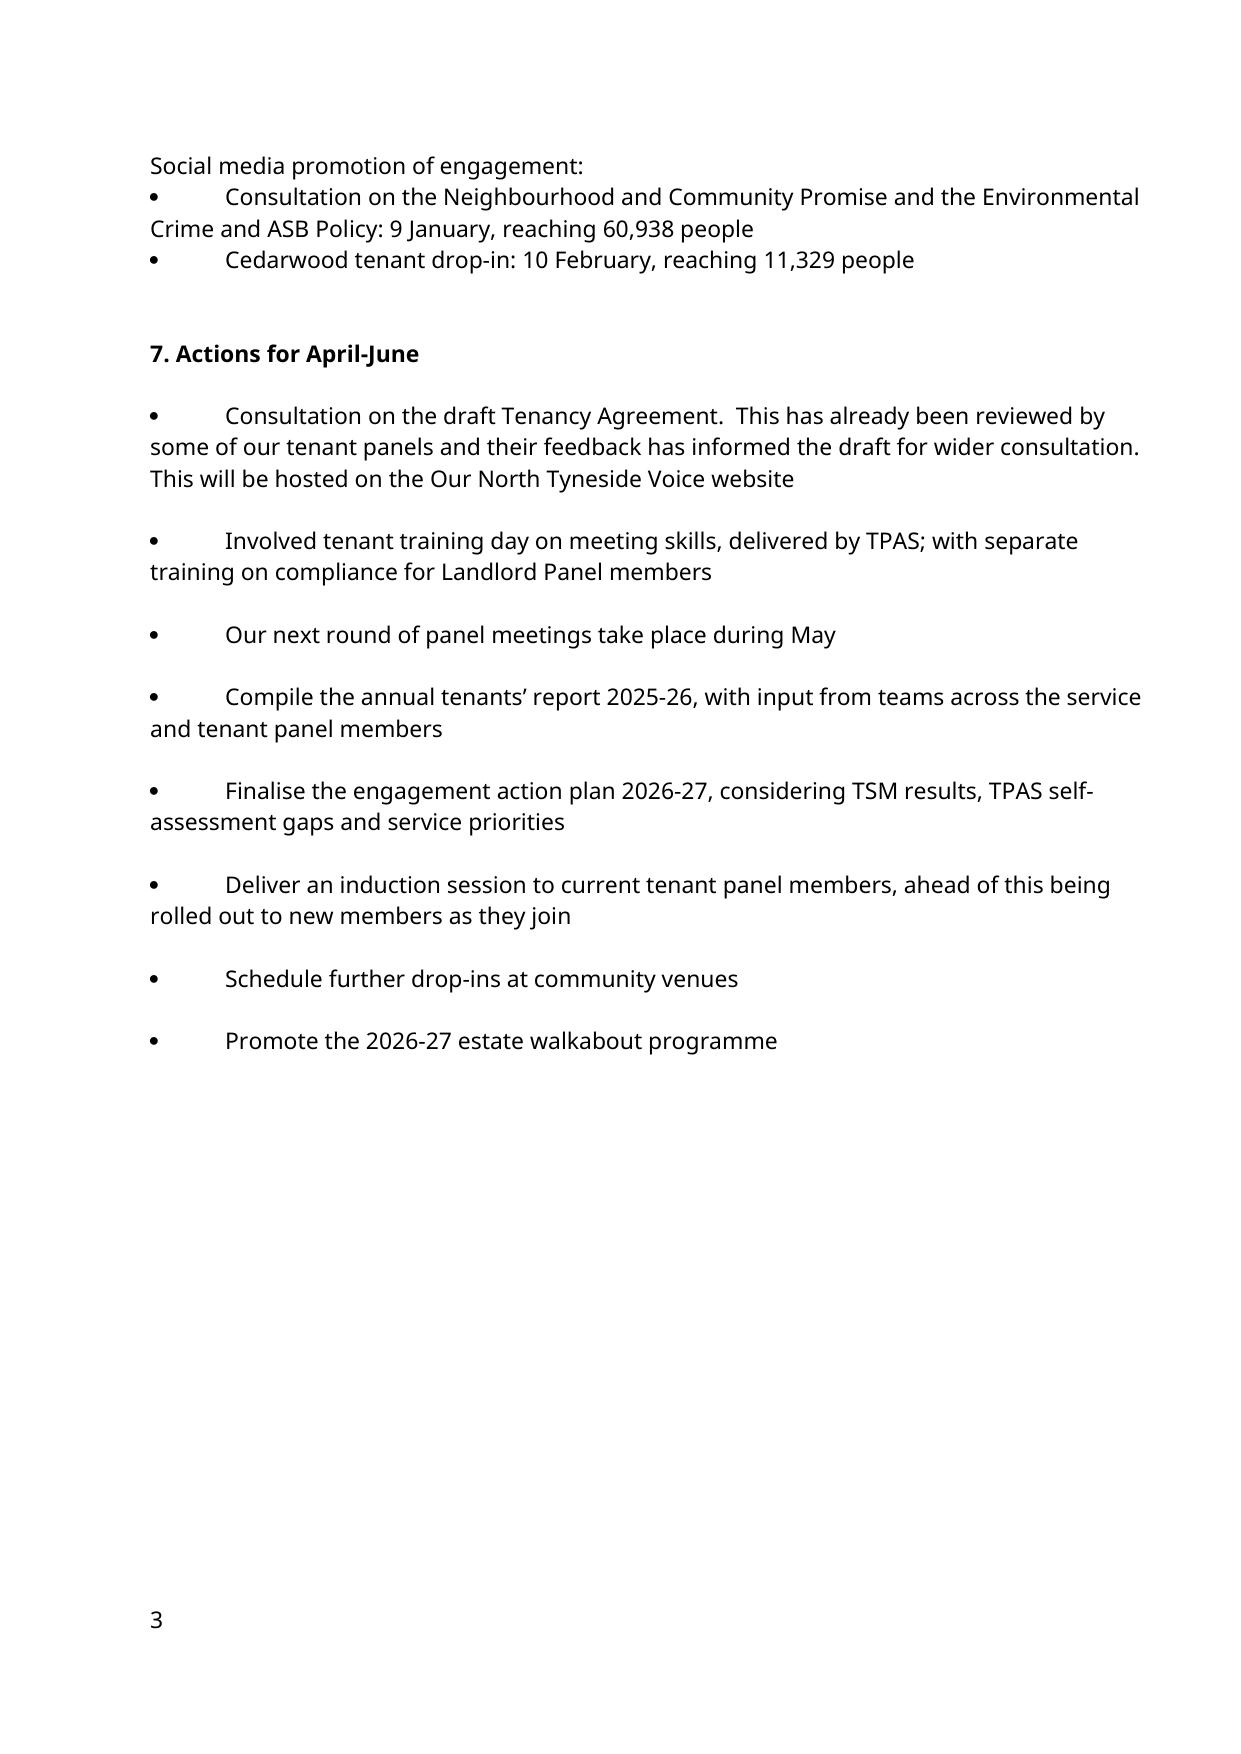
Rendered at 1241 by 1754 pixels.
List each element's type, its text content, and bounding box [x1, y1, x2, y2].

list Finalise the engagement action plan 2026-27, considering TSM results, TPAS self-assessment gaps and service priorities [150, 775, 1154, 837]
list Schedule further drop-ins at community venues [150, 962, 1154, 994]
list Compile the annual tenants’ report 2025-26, with input from teams across the service and tenant panel members [150, 681, 1154, 744]
text 7. Actions for April-June [150, 337, 1154, 369]
list Promote the 2026-27 estate walkabout programme [150, 1025, 1154, 1056]
list Involved tenant training day on meeting skills, delivered by TPAS; with separate training on compliance for Landlord Panel members [150, 525, 1154, 587]
list Cedarwood tenant drop-in: 10 February, reaching 11,329 people [150, 244, 1154, 275]
list Consultation on the Neighbourhood and Community Promise and the Environmental Crime and ASB Policy: 9 January, reaching 60,938 people [150, 181, 1154, 244]
list Deliver an induction session to current tenant panel members, ahead of this being rolled out to new members as they join [150, 869, 1154, 931]
list Consultation on the draft Tenancy Agreement. This has already been reviewed by some of our tenant panels and their feedback has informed the draft for wider consultation. This will be hosted on the Our North Tyneside Voice website [150, 400, 1154, 494]
list Our next round of panel meetings take place during May [150, 619, 1154, 650]
text Social media promotion of engagement: [150, 150, 1154, 181]
